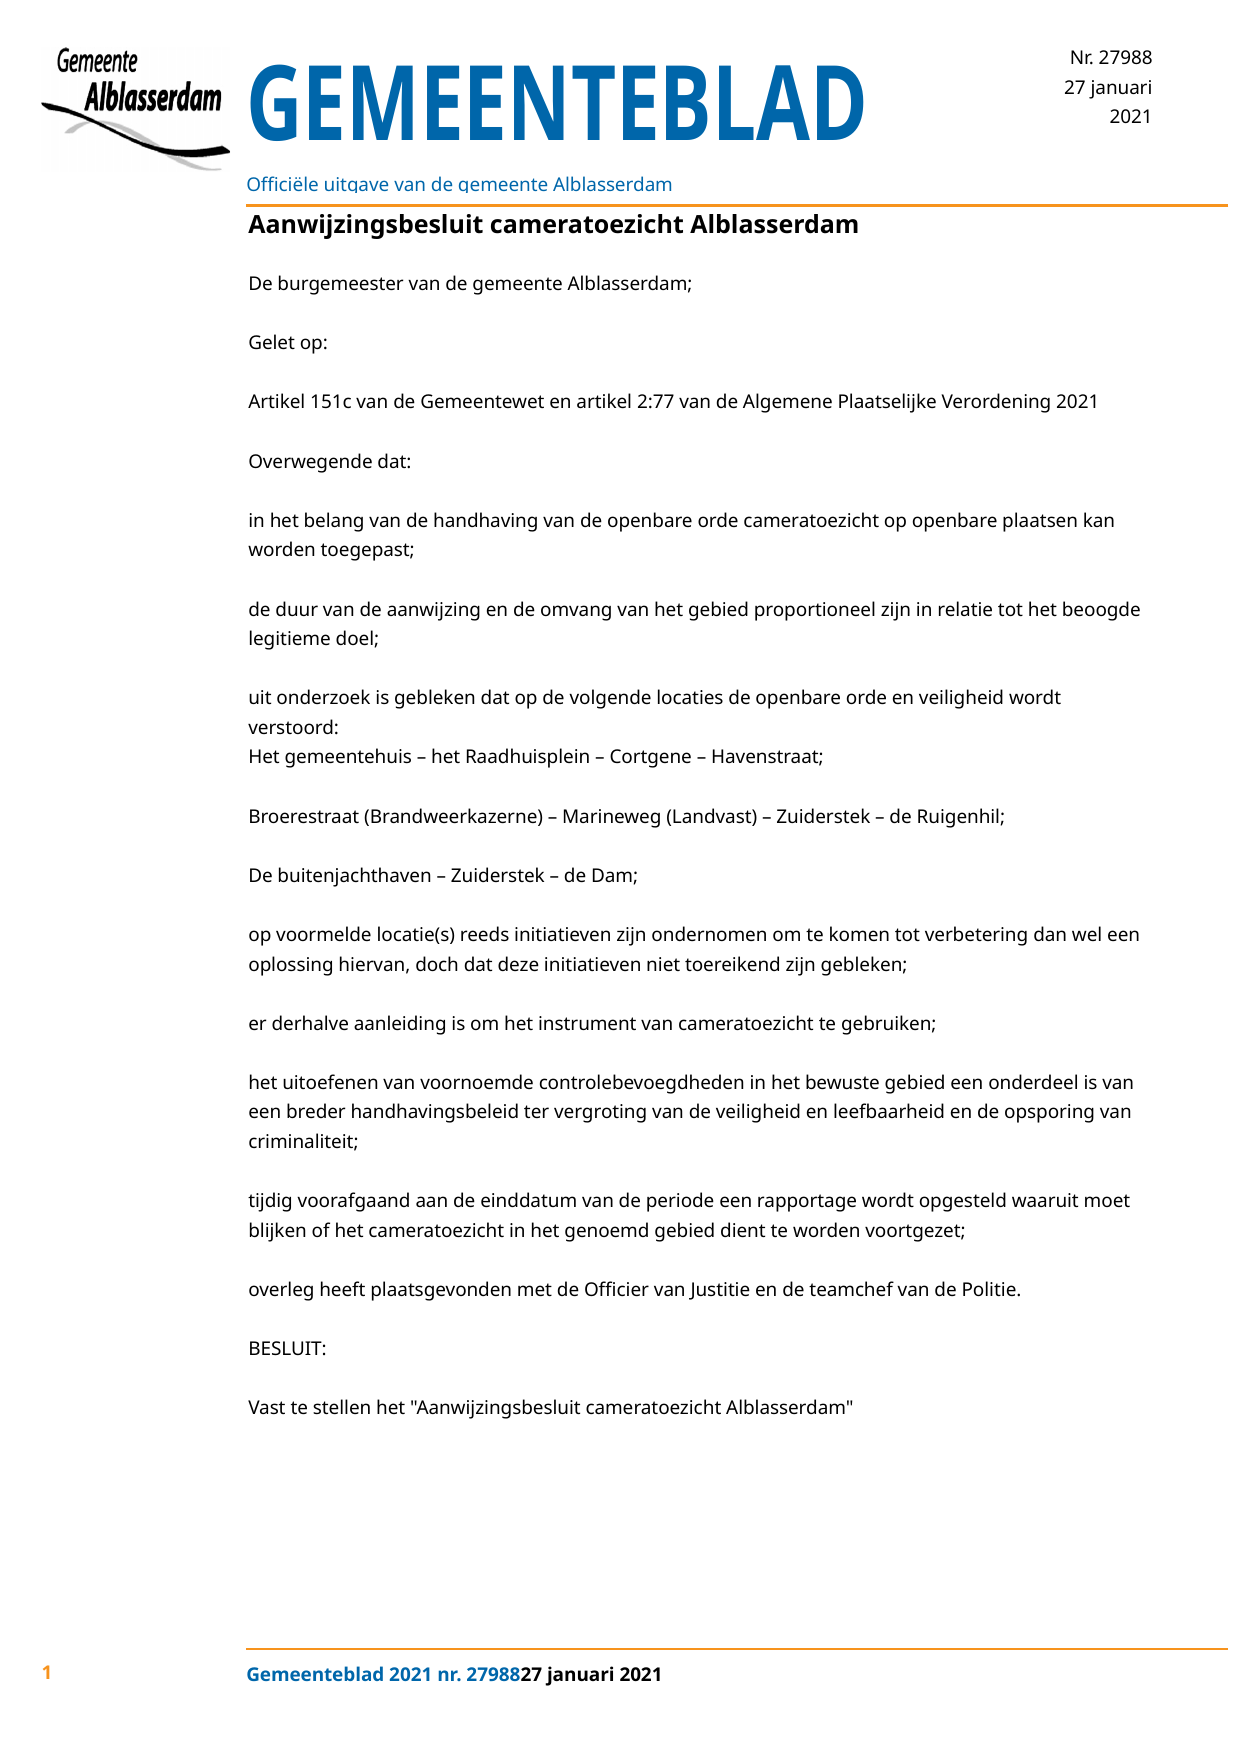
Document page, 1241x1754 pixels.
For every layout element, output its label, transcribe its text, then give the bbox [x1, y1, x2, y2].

text uit onderzoek is gebleken dat op de volgende locaties de openbare orde en veiligheid wordt verstoord: [248, 684, 1152, 740]
text De buitenjachthaven – Zuiderstek – de Dam; [248, 862, 1152, 888]
text er derhalve aanleiding is om het instrument van cameratoezicht te gebruiken; [248, 1010, 1152, 1036]
text Overwegende dat: [248, 448, 1152, 473]
text tijdig voorafgaand aan de einddatum van de periode een rapportage wordt opgesteld waaruit moet blijken of het cameratoezicht in het genoemd gebied dient te worden voortgezet; [248, 1187, 1152, 1243]
text De burgemeester van de gemeente Alblasserdam; [248, 270, 1152, 296]
text op voormelde locatie(s) reeds initiatieven zijn ondernomen om te komen tot verbetering dan wel een oplossing hiervan, doch dat deze initiatieven niet toereikend zijn gebleken; [248, 921, 1152, 976]
text Aanwijzingsbesluit cameratoezicht Alblasserdam [248, 207, 1152, 241]
text Artikel 151c van de Gemeentewet en artikel 2:77 van de Algemene Plaatselijke Verordening 2021 [248, 389, 1152, 414]
text overleg heeft plaatsgevonden met de Officier van Justitie en de teamchef van de Politie. [248, 1276, 1152, 1302]
text Gelet op: [248, 329, 1152, 355]
text Vast te stellen het "Aanwijzingsbesluit cameratoezicht Alblasserdam" [248, 1394, 1152, 1420]
text in het belang van de handhaving van de openbare orde cameratoezicht op openbare plaatsen kan worden toegepast; [248, 507, 1152, 562]
text Broerestraat (Brandweerkazerne) – Marineweg (Landvast) – Zuiderstek – de Ruigenhil; [248, 803, 1152, 828]
text BESLUIT: [248, 1335, 1152, 1361]
picture [41, 47, 231, 172]
text de duur van de aanwijzing en de omvang van het gebied proportioneel zijn in relatie tot het beoogde legitieme doel; [248, 596, 1152, 651]
text Het gemeentehuis – het Raadhuisplein – Cortgene – Havenstraat; [248, 744, 1152, 769]
text het uitoefenen van voornoemde controlebevoegdheden in het bewuste gebied een onderdeel is van een breder handhavingsbeleid ter vergroting van de veiligheid en leefbaarheid en de opsporing van criminaliteit; [248, 1069, 1152, 1154]
